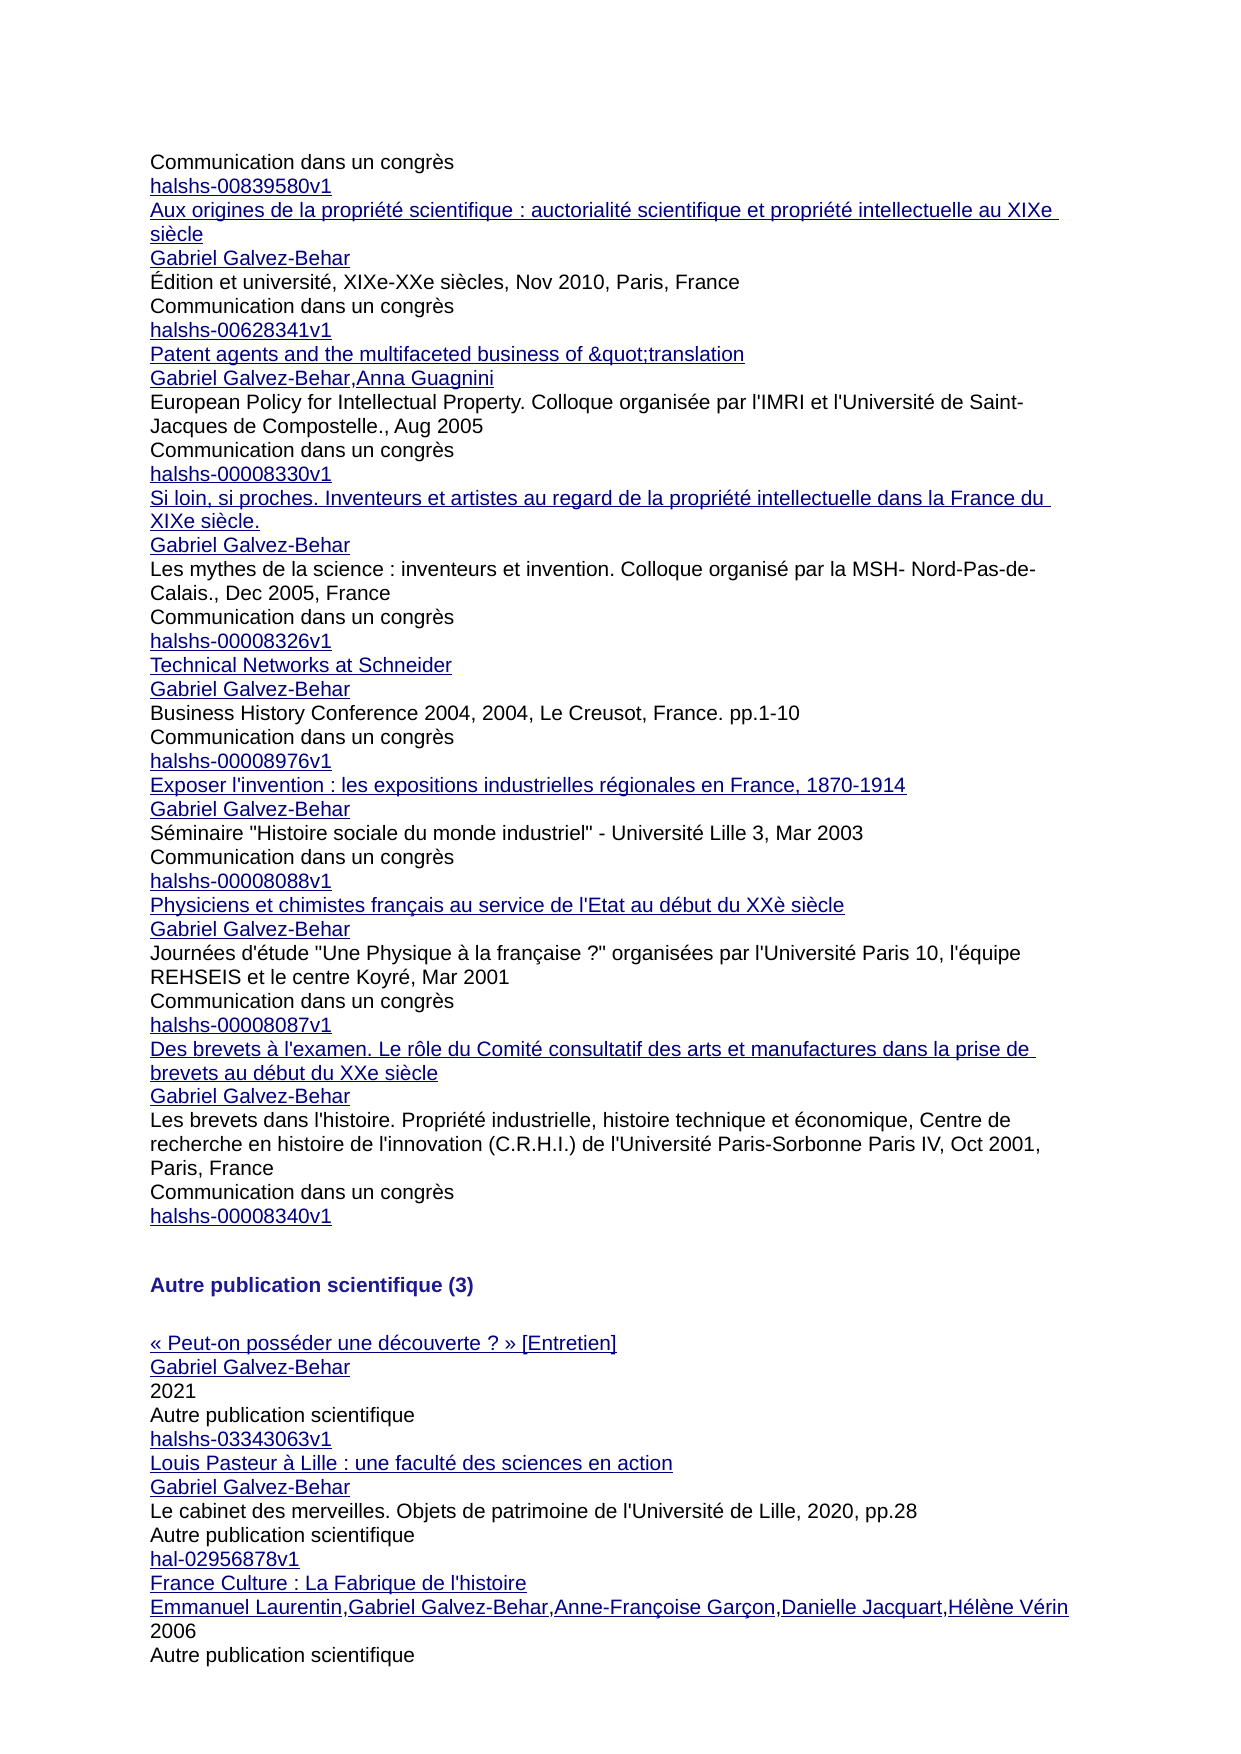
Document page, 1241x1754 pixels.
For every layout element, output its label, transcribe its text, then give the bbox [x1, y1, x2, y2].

table_cell Des brevets à l'examen. Le rôle du Comité consultatif des arts et manufactures dans la prise de brevets au début du XXe siècle Gabriel Galvez-Behar Les brevets dans l'histoire. Propriété industrielle, histoire technique et économique, Centre de recherche en histoire de l'innovation (C.R.H.I.) de l'Université Paris-Sorbonne Paris IV, Oct 2001, Paris, France Communication dans un congrès halshs-00008340v1 [150, 1036, 1090, 1228]
table_cell France Culture : La Fabrique de l'histoire Emmanuel Laurentin,Gabriel Galvez-Behar,Anne-Françoise Garçon,Danielle Jacquart,Hélène Vérin 2006 Autre publication scientifique [150, 1571, 1090, 1667]
table_cell Physiciens et chimistes français au service de l'Etat au début du XXè siècle Gabriel Galvez-Behar Journées d'étude "Une Physique à la française ?" organisées par l'Université Paris 10, l'équipe REHSEIS et le centre Koyré, Mar 2001 Communication dans un congrès halshs-00008087v1 [150, 893, 1090, 1036]
table_cell Communication dans un congrès halshs-00839580v1 [150, 150, 1090, 198]
table_cell Exposer l'invention : les expositions industrielles régionales en France, 1870-1914 Gabriel Galvez-Behar Séminaire "Histoire sociale du monde industriel" - Université Lille 3, Mar 2003 Communication dans un congrès halshs-00008088v1 [150, 773, 1090, 893]
table_cell Aux origines de la propriété scientifique : auctorialité scientifique et propriété intellectuelle au XIXe siècle Gabriel Galvez-Behar Édition et université, XIXe-XXe siècles, Nov 2010, Paris, France Communication dans un congrès halshs-00628341v1 [150, 198, 1090, 342]
table_cell Technical Networks at Schneider Gabriel Galvez-Behar Business History Conference 2004, 2004, Le Creusot, France. pp.1-10 Communication dans un congrès halshs-00008976v1 [150, 653, 1090, 773]
subtitle Autre publication scientifique (3) [150, 1273, 1090, 1297]
table_cell Louis Pasteur à Lille : une faculté des sciences en action Gabriel Galvez-Behar Le cabinet des merveilles. Objets de patrimoine de l'Université de Lille, 2020, pp.28 Autre publication scientifique hal-02956878v1 [150, 1451, 1090, 1571]
table_cell Si loin, si proches. Inventeurs et artistes au regard de la propriété intellectuelle dans la France du XIXe siècle. Gabriel Galvez-Behar Les mythes de la science : inventeurs et invention. Colloque organisé par la MSH- Nord-Pas-de-Calais., Dec 2005, France Communication dans un congrès halshs-00008326v1 [150, 485, 1090, 653]
table_header « Peut-on posséder une découverte ? » [Entretien] Gabriel Galvez-Behar 2021 Autre publication scientifique halshs-03343063v1 [150, 1331, 1090, 1451]
table_cell Patent agents and the multifaceted business of &quot;translation Gabriel Galvez-Behar,Anna Guagnini European Policy for Intellectual Property. Colloque organisée par l'IMRI et l'Université de Saint-Jacques de Compostelle., Aug 2005 Communication dans un congrès halshs-00008330v1 [150, 342, 1090, 485]
